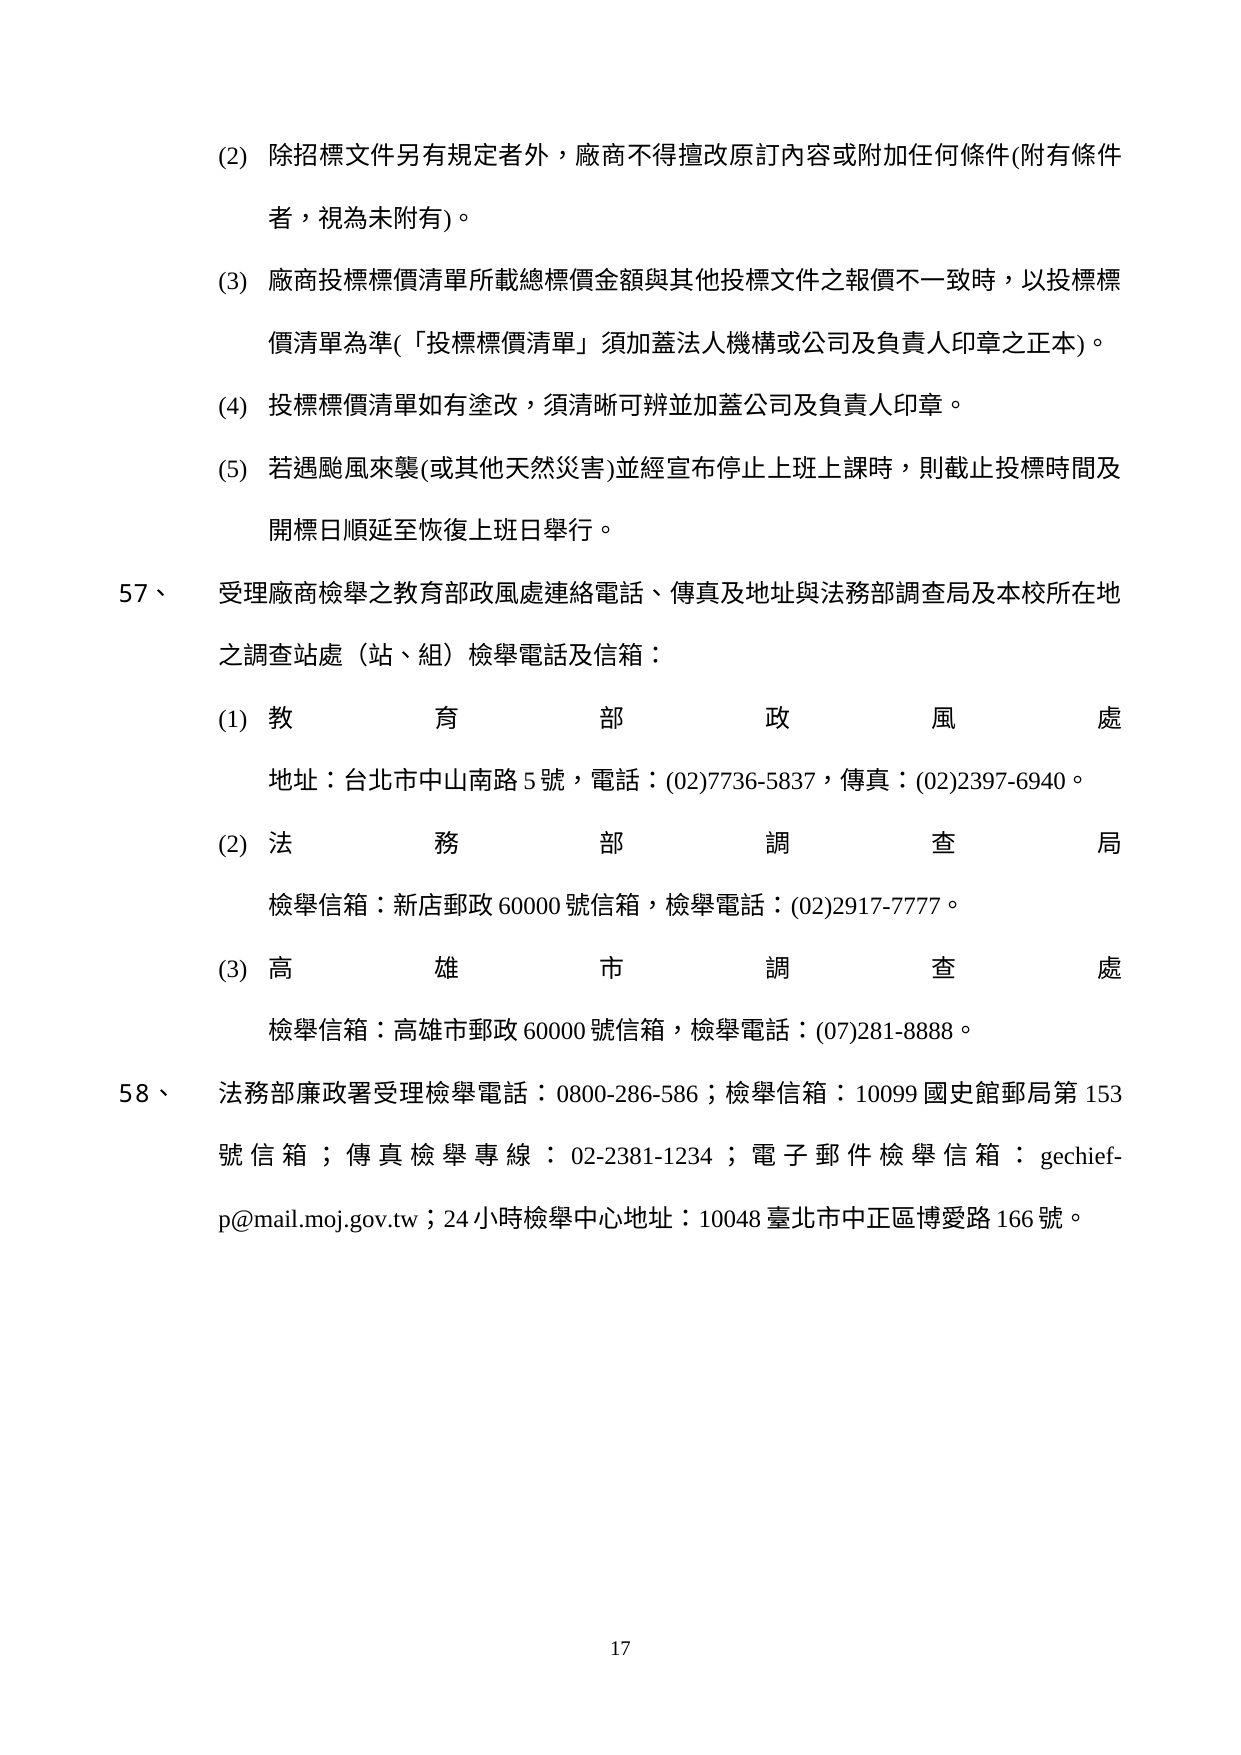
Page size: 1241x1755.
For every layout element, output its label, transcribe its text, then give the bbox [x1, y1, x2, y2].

list 法務部調查局 檢舉信箱：新店郵政60000號信箱，檢舉電話：(02)2917-7777。 [218, 800, 1122, 925]
list 法務部廉政署受理檢舉電話：0800-286-586；檢舉信箱：10099國史館郵局第153號信箱；傳真檢舉專線：02-2381-1234；電子郵件檢舉信箱：gechief-p@mail.moj.gov.tw；24小時檢舉中心地址：10048臺北市中正區博愛路166號。 [118, 1050, 1122, 1237]
list 廠商投標標價清單所載總標價金額與其他投標文件之報價不一致時，以投標標價清單為準(「投標標價清單」須加蓋法人機構或公司及負責人印章之正本)。 [218, 237, 1122, 362]
list 受理廠商檢舉之教育部政風處連絡電話、傳真及地址與法務部調查局及本校所在地之調查站處（站、組）檢舉電話及信箱： [118, 550, 1122, 675]
list 投標標價清單如有塗改，須清晰可辨並加蓋公司及負責人印章。 [218, 362, 1122, 425]
list 高雄市調查處 檢舉信箱：高雄市郵政60000號信箱，檢舉電話：(07)281-8888。 [218, 925, 1122, 1050]
list 除招標文件另有規定者外，廠商不得擅改原訂內容或附加任何條件(附有條件者，視為未附有)。 [218, 112, 1122, 237]
list 若遇颱風來襲(或其他天然災害)並經宣布停止上班上課時，則截止投標時間及開標日順延至恢復上班日舉行。 [218, 425, 1122, 550]
list 教育部政風處 地址：台北市中山南路5號，電話：(02)7736-5837，傳真：(02)2397-6940。 [218, 675, 1122, 800]
